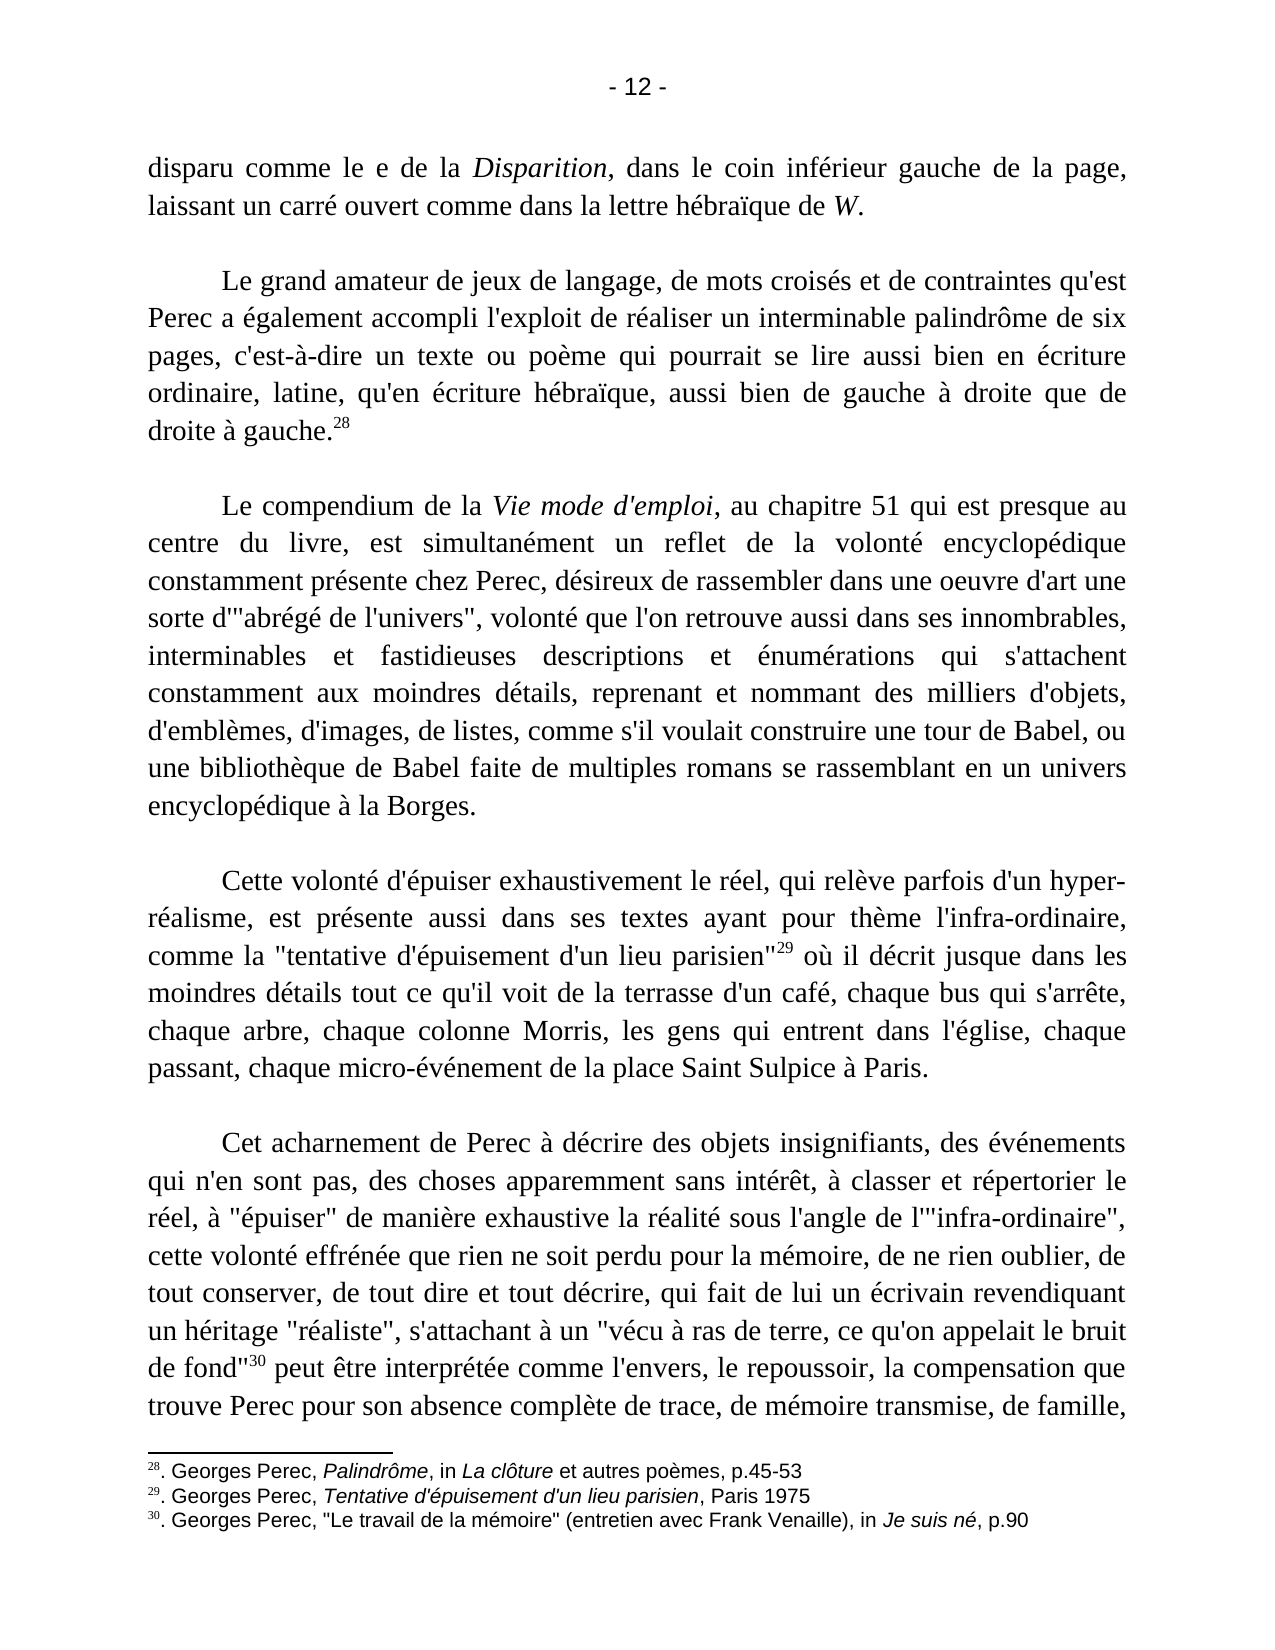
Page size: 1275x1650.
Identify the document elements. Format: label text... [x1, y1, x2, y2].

text . Georges Perec, Tentative d'épuisement d'un lieu parisien, Paris 1975 [148, 1483, 1127, 1508]
text Cette volonté d'épuiser exhaustivement le réel, qui relève parfois d'un hyper-réalisme, est présente aussi dans ses textes ayant pour thème l'infra-ordinaire, comme la "tentative d'épuisement d'un lieu parisien" où il décrit jusque dans les moindres détails tout ce qu'il voit de la terrasse d'un café, chaque bus qui s'arrête, chaque arbre, chaque colonne Morris, les gens qui entrent dans l'église, chaque passant, chaque micro-événement de la place Saint Sulpice à Paris. [148, 860, 1127, 1085]
text Cet acharnement de Perec à décrire des objets insignifiants, des événements qui n'en sont pas, des choses apparemment sans intérêt, à classer et répertorier le réel, à "épuiser" de manière exhaustive la réalité sous l'angle de l'"infra-ordinaire", cette volonté effrénée que rien ne soit perdu pour la mémoire, de ne rien oublier, de tout conserver, de tout dire et tout décrire, qui fait de lui un écrivain revendiquant un héritage "réaliste", s'attachant à un "vécu à ras de terre, ce qu'on appelait le bruit de fond" peut être interprétée comme l'envers, le repoussoir, la compensation que trouve Perec pour son absence complète de trace, de mémoire transmise, de famille, [148, 1123, 1127, 1423]
text . Georges Perec, Palindrôme, in La clôture et autres poèmes, p.45-53 [148, 1459, 1127, 1483]
text Le compendium de la Vie mode d'emploi, au chapitre 51 qui est presque au centre du livre, est simultanément un reflet de la volonté encyclopédique constamment présente chez Perec, désireux de rassembler dans une oeuvre d'art une sorte d'"abrégé de l'univers", volonté que l'on retrouve aussi dans ses innombrables, interminables et fastidieuses descriptions et énumérations qui s'attachent constamment aux moindres détails, reprenant et nommant des milliers d'objets, d'emblèmes, d'images, de listes, comme s'il voulait construire une tour de Babel, ou une bibliothèque de Babel faite de multiples romans se rassemblant en un univers encyclopédique à la Borges. [148, 485, 1127, 823]
text . Georges Perec, "Le travail de la mémoire" (entretien avec Frank Venaille), in Je suis né, p.90 [148, 1508, 1127, 1532]
text Le grand amateur de jeux de langage, de mots croisés et de contraintes qu'est Perec a également accompli l'exploit de réaliser un interminable palindrôme de six pages, c'est-à-dire un texte ou poème qui pourrait se lire aussi bien en écriture ordinaire, latine, qu'en écriture hébraïque, aussi bien de gauche à droite que de droite à gauche. [148, 260, 1127, 448]
text disparu comme le e de la Disparition, dans le coin inférieur gauche de la page, laissant un carré ouvert comme dans la lettre hébraïque de W. [148, 148, 1127, 223]
